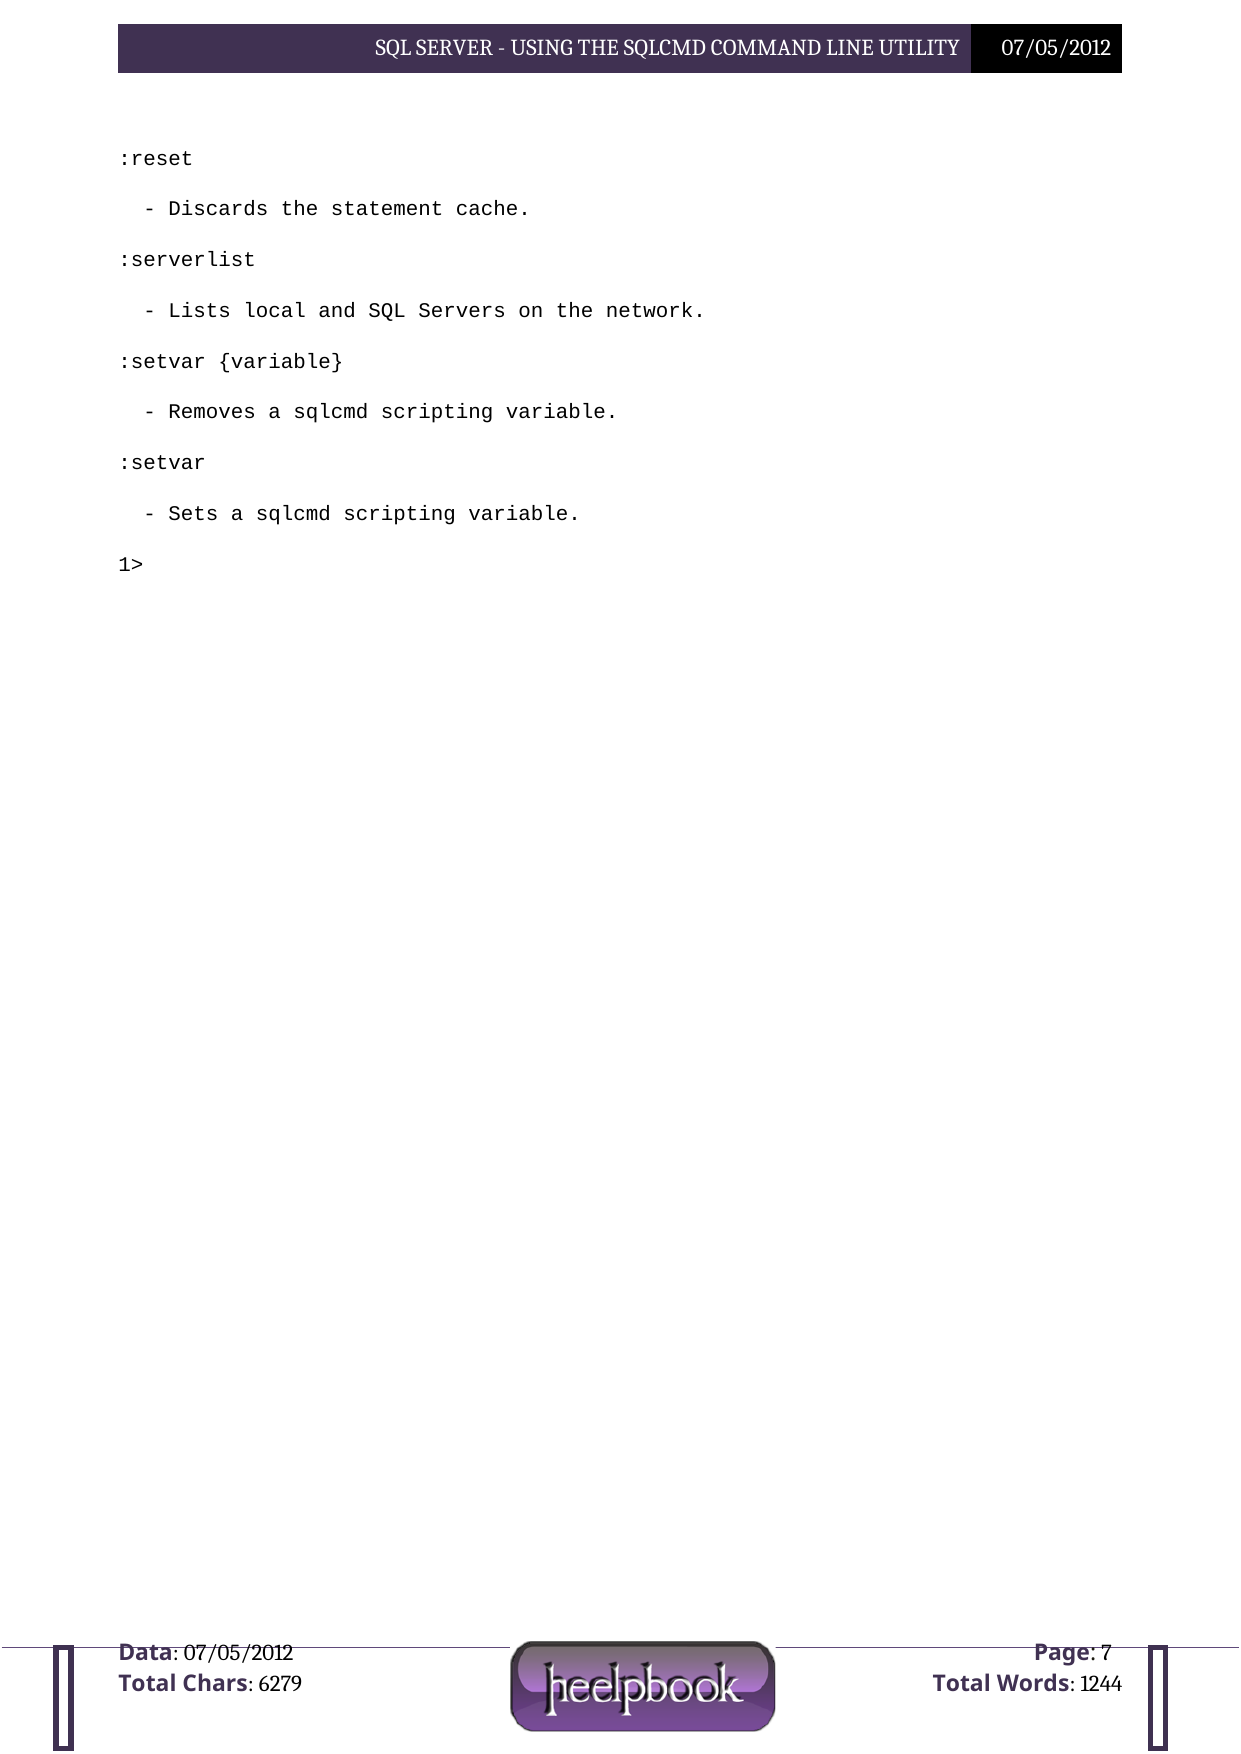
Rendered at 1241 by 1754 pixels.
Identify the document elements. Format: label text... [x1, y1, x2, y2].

text - Discards the statement cache. [118, 198, 1122, 222]
text :setvar [118, 452, 1122, 476]
text - Removes a sqlcmd scripting variable. [118, 401, 1122, 425]
text 1> [118, 553, 1122, 577]
text :setvar {variable} [118, 351, 1122, 374]
text - Lists local and SQL Servers on the network. [118, 300, 1122, 323]
text :reset [118, 148, 1122, 171]
text :serverlist [118, 249, 1122, 273]
text - Sets a sqlcmd scripting variable. [118, 503, 1122, 526]
